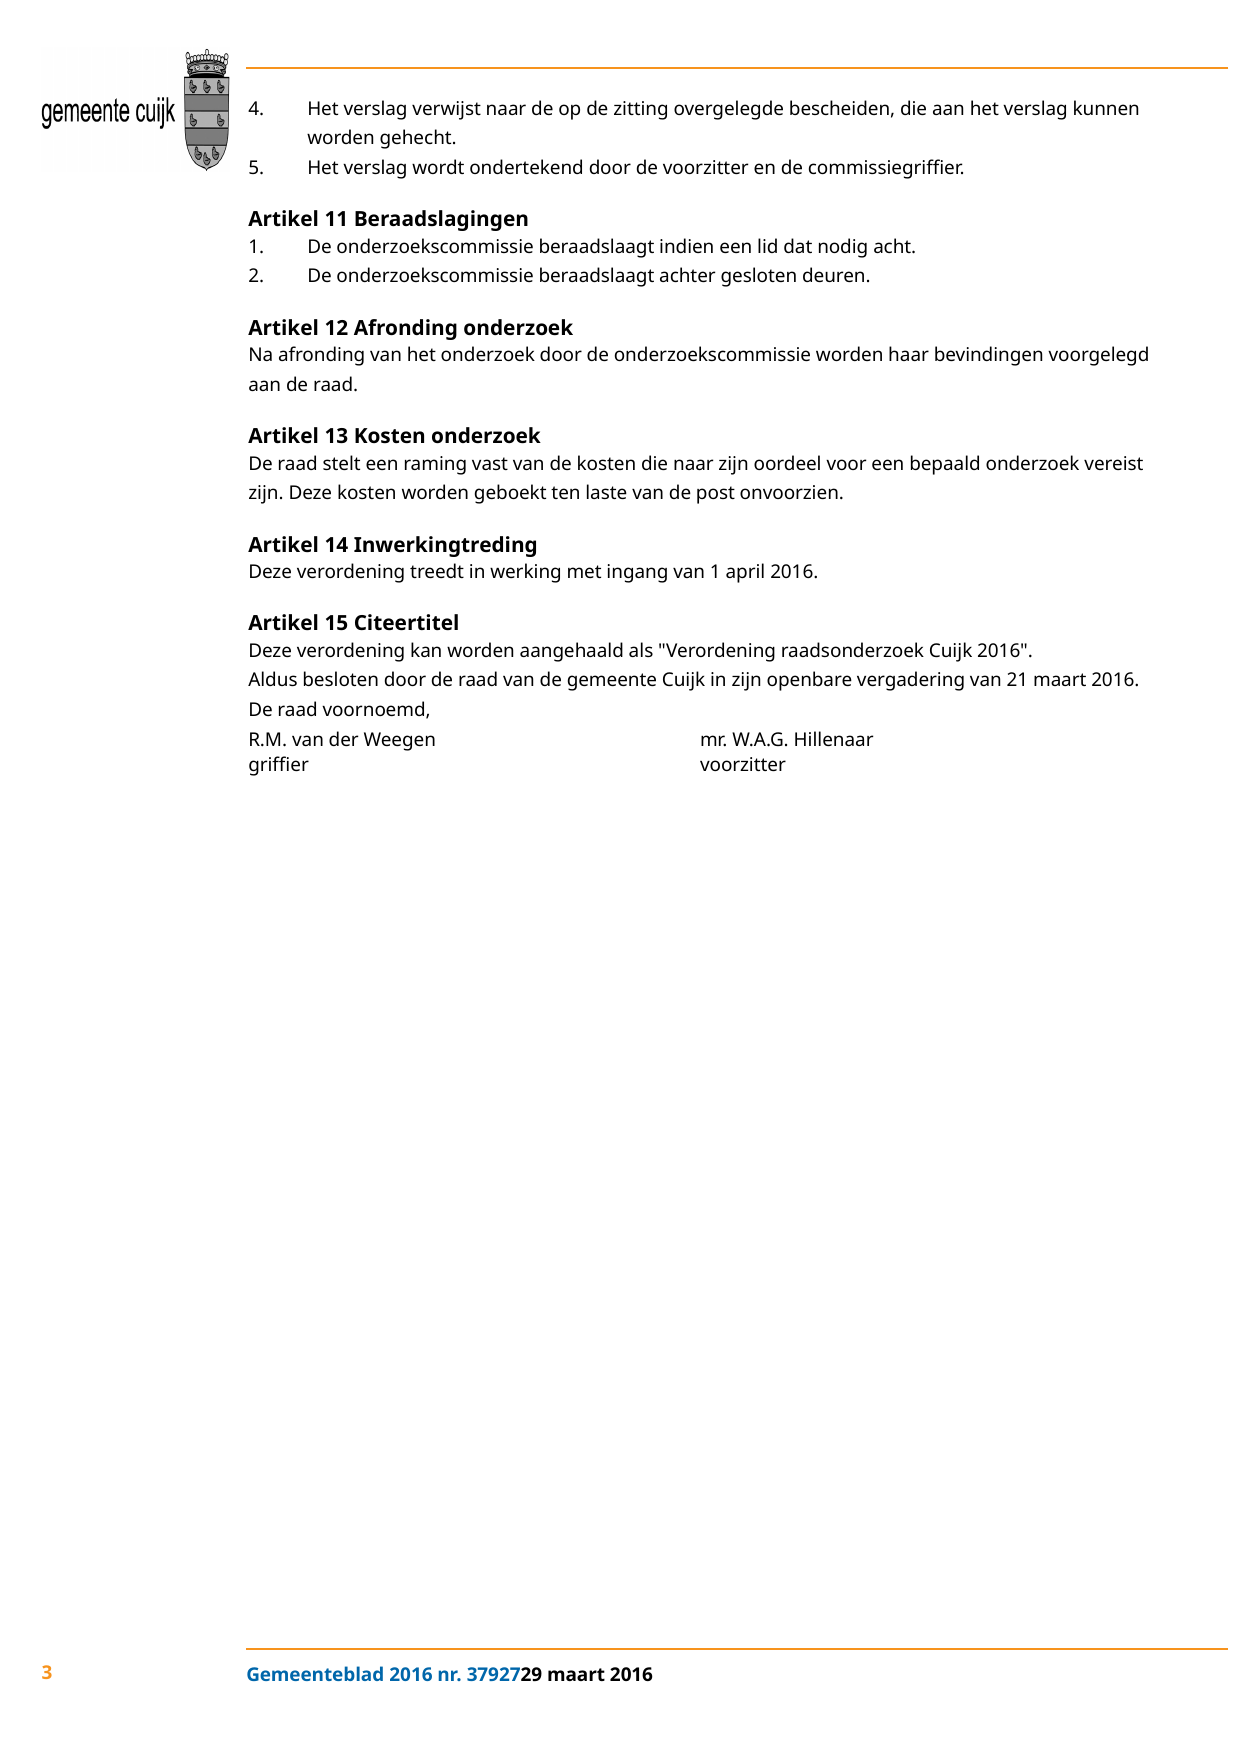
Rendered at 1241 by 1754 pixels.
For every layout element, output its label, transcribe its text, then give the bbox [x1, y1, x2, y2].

text De raad voornoemd, [248, 696, 1152, 722]
text De raad stelt een raming vast van de kosten die naar zijn oordeel voor een bepaald onderzoek vereist zijn. Deze kosten worden geboekt ten laste van de post onvoorzien. [248, 450, 1152, 505]
table_cell griffier [248, 752, 700, 777]
list De onderzoekscommissie beraadslaagt indien een lid dat nodig acht. [248, 233, 1152, 258]
text Artikel 12 Afronding onderzoek [248, 313, 1152, 341]
table_header mr. W.A.G. Hillenaar [700, 726, 1152, 752]
text Artikel 14 Inwerkingtreding [248, 530, 1152, 558]
text Artikel 11 Beraadslagingen [248, 204, 1152, 233]
text Aldus besloten door de raad van de gemeente Cuijk in zijn openbare vergadering van 21 maart 2016. [248, 667, 1152, 692]
text Artikel 13 Kosten onderzoek [248, 421, 1152, 450]
picture [41, 47, 231, 172]
text Na afronding van het onderzoek door de onderzoekscommissie worden haar bevindingen voorgelegd aan de raad. [248, 341, 1152, 397]
list Het verslag verwijst naar de op de zitting overgelegde bescheiden, die aan het verslag kunnen worden gehecht. [248, 95, 1152, 150]
table_cell voorzitter [700, 752, 1152, 777]
text Artikel 15 Citeertitel [248, 608, 1152, 637]
text Deze verordening treedt in werking met ingang van 1 april 2016. [248, 558, 1152, 584]
table_header R.M. van der Weegen [248, 726, 700, 752]
text Deze verordening kan worden aangehaald als "Verordening raadsonderzoek Cuijk 2016". [248, 637, 1152, 663]
list Het verslag wordt ondertekend door de voorzitter en de commissiegriffier. [248, 154, 1152, 180]
list De onderzoekscommissie beraadslaagt achter gesloten deuren. [248, 262, 1152, 288]
